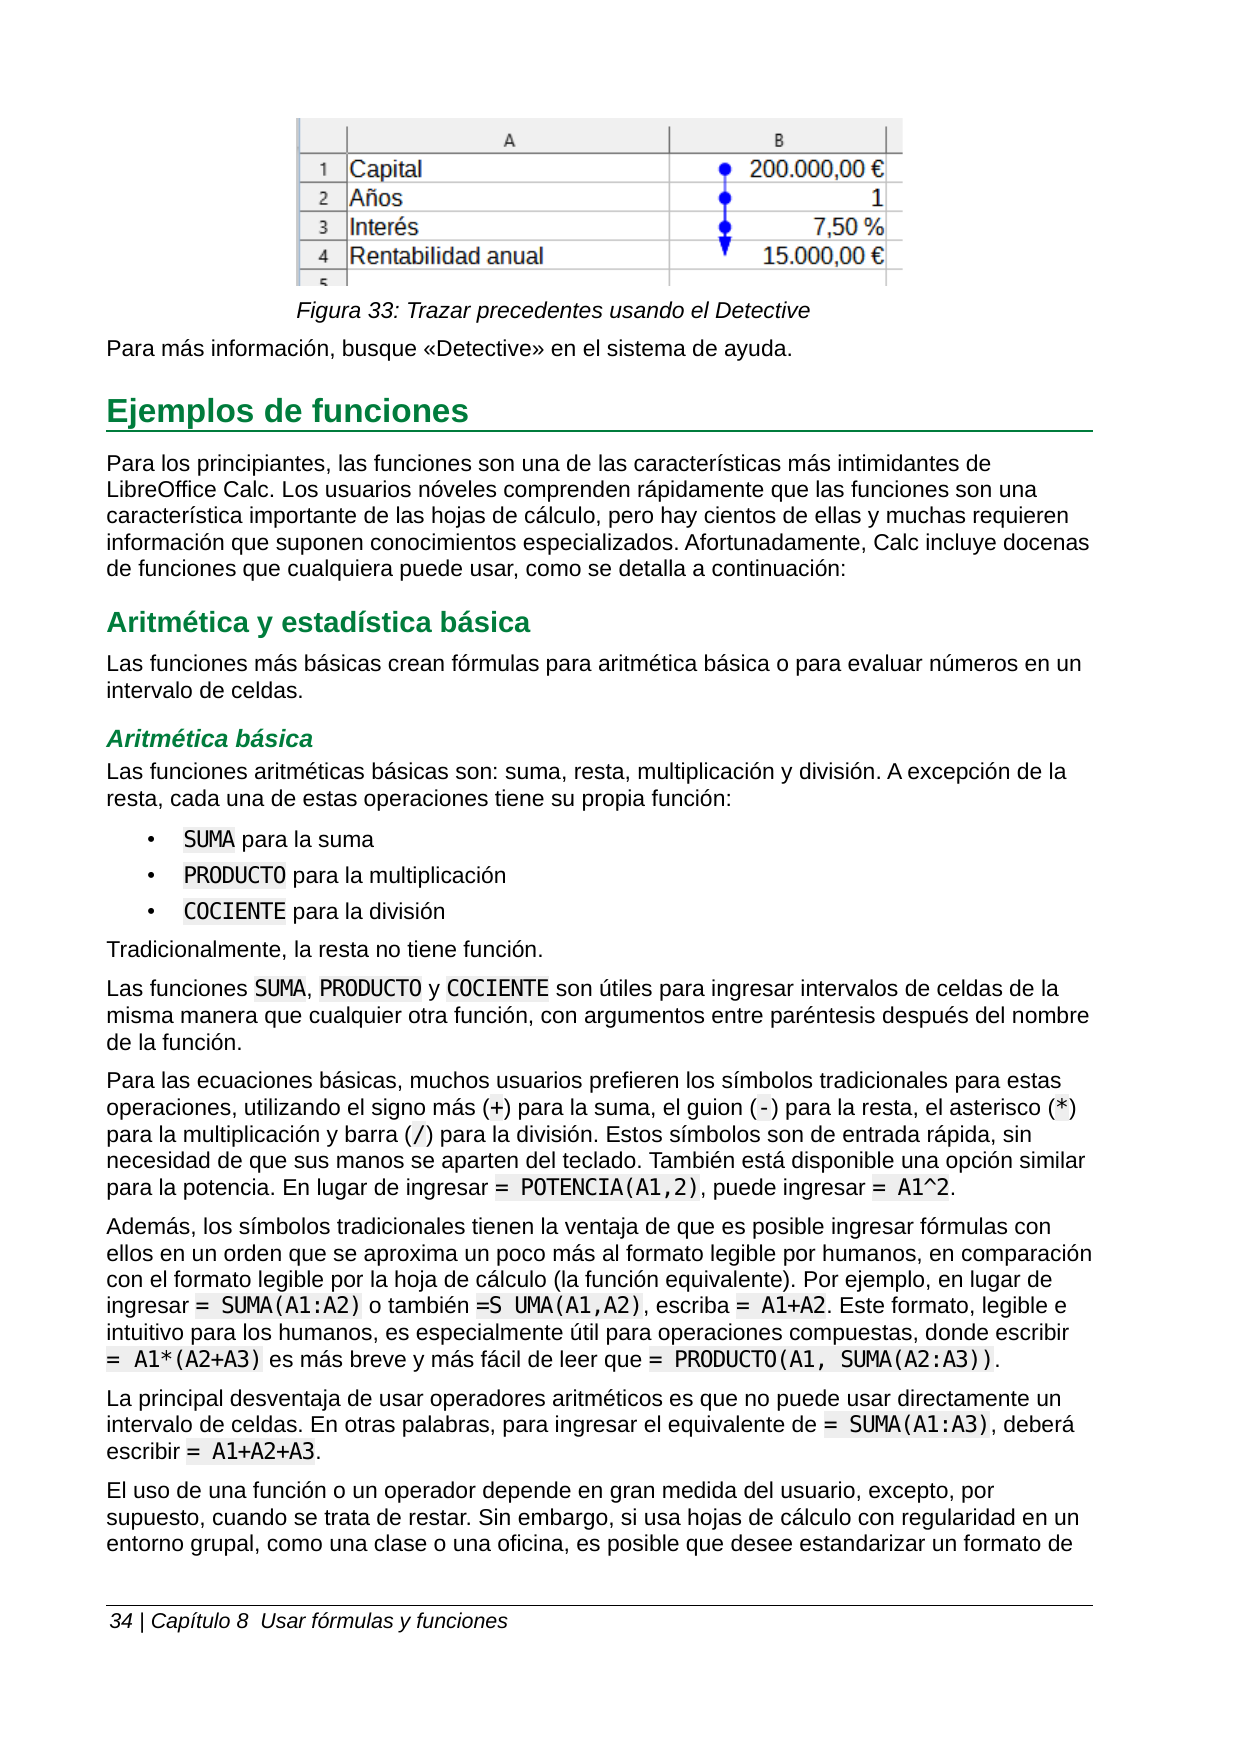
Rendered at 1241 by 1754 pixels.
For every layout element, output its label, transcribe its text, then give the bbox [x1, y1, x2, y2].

text Además, los símbolos tradicionales tienen la ventaja de que es posible ingresar fórmulas con ellos en un orden que se aproxima un poco más al formato legible por humanos, en comparación con el formato legible por la hoja de cálculo (la función equivalente). Por ejemplo, en lugar de ingresar = SUMA(A1:A2) o también =S UMA(A1,A2), escriba = A1+A2. Este formato, legible e intuitivo para los humanos, es especialmente útil para operaciones compuestas, donde escribir = A1*(A2+A3) es más breve y más fácil de leer que = PRODUCTO(A1, SUMA(A2:A3)). [106, 1213, 1093, 1372]
list PRODUCTO para la multiplicación [144, 859, 1093, 889]
text Para los principiantes, las funciones son una de las características más intimidantes de LibreOffice Calc. Los usuarios nóveles comprenden rápidamente que las funciones son una característica importante de las hojas de cálculo, pero hay cientos de ellas y muchas requieren información que suponen conocimientos especializados. Afortunadamente, Calc incluye docenas de funciones que cualquiera puede usar, como se detalla a continuación: [106, 449, 1093, 581]
picture [296, 118, 903, 286]
text Tradicionalmente, la resta no tiene función. [106, 936, 1093, 963]
list COCIENTE para la división [144, 895, 1093, 928]
text Figura 33: Trazar precedentes usando el Detective [296, 297, 903, 324]
subtitle Aritmética básica [106, 723, 1093, 752]
text Para las ecuaciones básicas, muchos usuarios prefieren los símbolos tradicionales para estas operaciones, utilizando el signo más (+) para la suma, el guion (-) para la resta, el asterisco (*) para la multiplicación y barra (/) para la división. Estos símbolos son de entrada rápida, sin necesidad de que sus manos se aparten del teclado. También está disponible una opción similar para la potencia. En lugar de ingresar = POTENCIA(A1,2), puede ingresar = A1^2. [106, 1067, 1093, 1201]
text Para más información, busque «Detective» en el sistema de ayuda. [106, 335, 1093, 362]
text Las funciones aritméticas básicas son: suma, resta, multiplicación y división. A excepción de la resta, cada una de estas operaciones tiene su propia función: [106, 758, 1093, 811]
text La principal desventaja de usar operadores aritméticos es que no puede usar directamente un intervalo de celdas. En otras palabras, para ingresar el equivalente de = SUMA(A1:A3), deberá escribir = A1+A2+A3. [106, 1385, 1093, 1465]
subtitle Ejemplos de funciones [106, 391, 1093, 430]
text El uso de una función o un operador depende en gran medida del usuario, excepto, por supuesto, cuando se trata de restar. Sin embargo, si usa hojas de cálculo con regularidad en un entorno grupal, como una clase o una oficina, es posible que desee estandarizar un formato de [106, 1477, 1093, 1557]
text Las funciones SUMA, PRODUCTO y COCIENTE son útiles para ingresar intervalos de celdas de la misma manera que cualquier otra función, con argumentos entre paréntesis después del nombre de la función. [106, 975, 1093, 1055]
list SUMA para la suma [144, 823, 1093, 853]
subtitle Aritmética y estadística básica [106, 605, 1093, 638]
text Las funciones más básicas crean fórmulas para aritmética básica o para evaluar números en un intervalo de celdas. [106, 650, 1093, 703]
